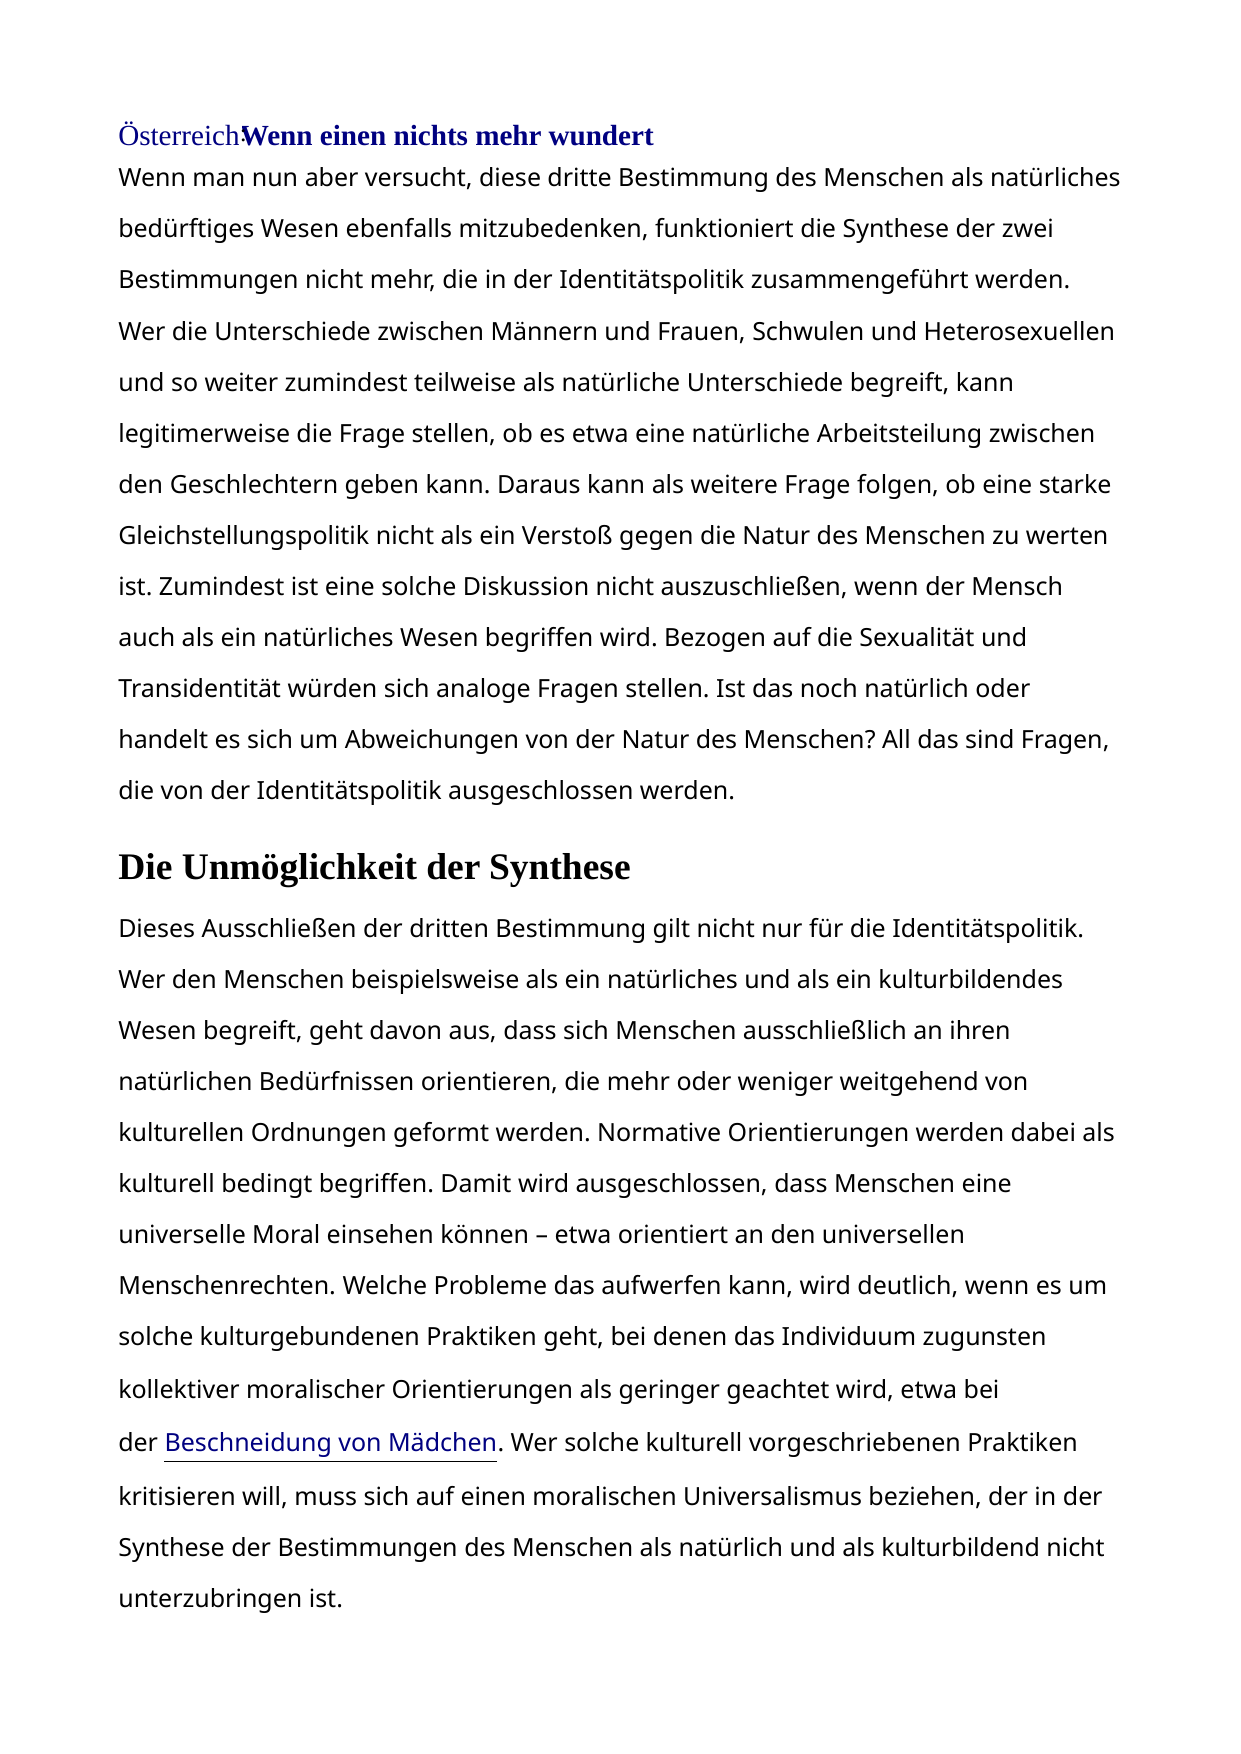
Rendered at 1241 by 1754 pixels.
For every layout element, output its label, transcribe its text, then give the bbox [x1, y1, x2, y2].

text Dieses Ausschließen der dritten Bestimmung gilt nicht nur für die Identitätspolitik. Wer den Menschen beispielsweise als ein natürliches und als ein kulturbildendes Wesen begreift, geht davon aus, dass sich Menschen ausschließlich an ihren natürlichen Bedürfnissen orientieren, die mehr oder weniger weitgehend von kulturellen Ordnungen geformt werden. Normative Orientierungen werden dabei als kulturell bedingt begriffen. Damit wird ausgeschlossen, dass Menschen eine universelle Moral einsehen können – etwa orientiert an den universellen Menschenrechten. Welche Probleme das aufwerfen kann, wird deutlich, wenn es um solche kulturgebundenen Praktiken geht, bei denen das Individuum zugunsten kollektiver moralischer Orientierungen als geringer geachtet wird, etwa bei der Beschneidung von Mädchen. Wer solche kulturell vorgeschriebenen Praktiken kritisieren will, muss sich auf einen moralischen Universalismus beziehen, der in der Synthese der Bestimmungen des Menschen als natürlich und als kulturbildend nicht unterzubringen ist. [118, 911, 1122, 1614]
subtitle ÖsterreichWenn einen nichts mehr wundert [118, 118, 1122, 152]
text Wenn man nun aber versucht, diese dritte Bestimmung des Menschen als natürliches bedürftiges Wesen ebenfalls mitzubedenken, funktioniert die Synthese der zwei Bestimmungen nicht mehr, die in der Identitätspolitik zusammengeführt werden. Wer die Unterschiede zwischen Männern und Frauen, Schwulen und Heterosexuellen und so weiter zumindest teilweise als natürliche Unterschiede begreift, kann legitimerweise die Frage stellen, ob es etwa eine natürliche Arbeitsteilung zwischen den Geschlechtern geben kann. Daraus kann als weitere Frage folgen, ob eine starke Gleichstellungspolitik nicht als ein Verstoß gegen die Natur des Menschen zu werten ist. Zumindest ist eine solche Diskussion nicht auszuschließen, wenn der Mensch auch als ein natürliches Wesen begriffen wird. Bezogen auf die Sexualität und Transidentität würden sich analoge Fragen stellen. Ist das noch natürlich oder handelt es sich um Abweichungen von der Natur des Menschen? All das sind Fragen, die von der Identitätspolitik ausgeschlossen werden. [118, 160, 1122, 807]
subtitle Die Unmöglichkeit der Synthese [118, 844, 1122, 887]
